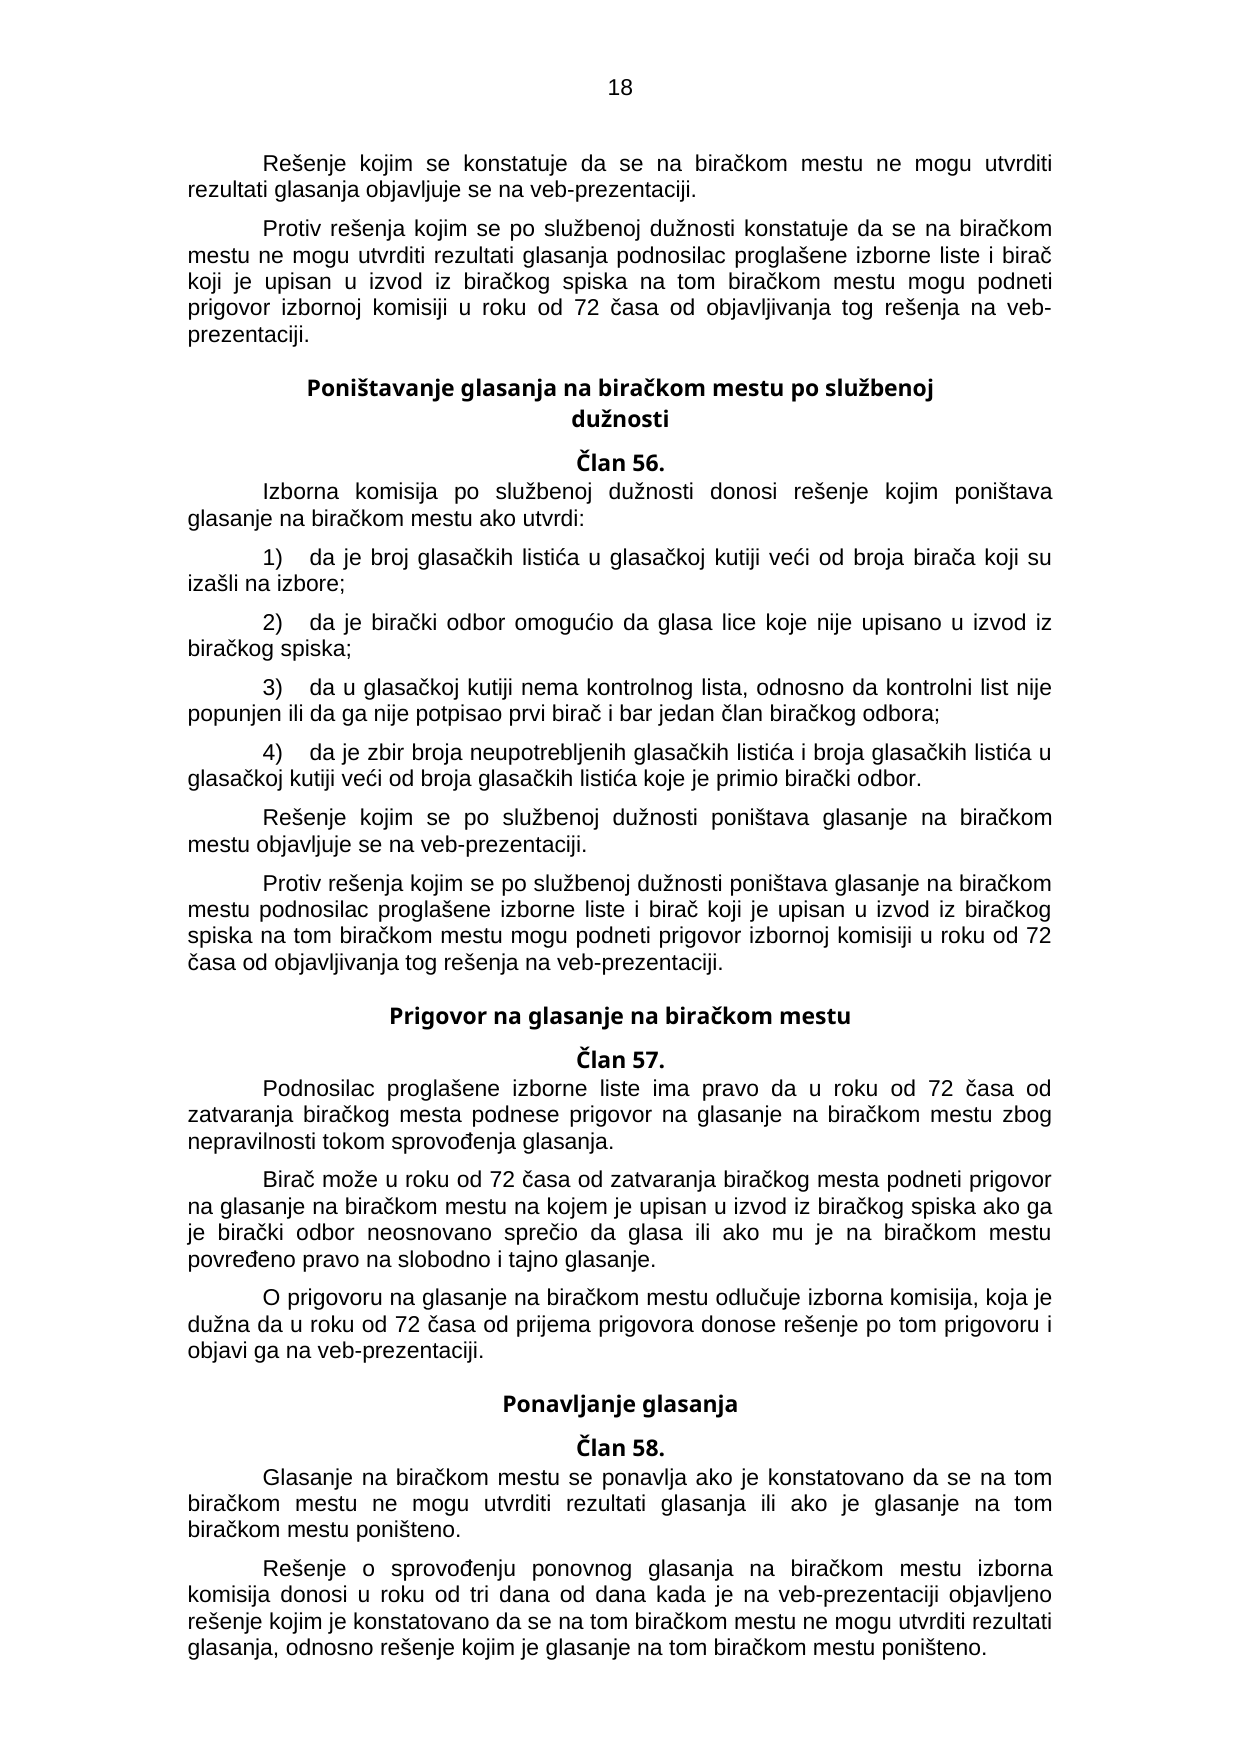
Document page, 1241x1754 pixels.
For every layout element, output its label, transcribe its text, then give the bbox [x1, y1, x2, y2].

text Protiv rešenja kojim se po službenoj dužnosti poništava glasanje na biračkom mestu podnosilac proglašene izborne liste i birač koji je upisan u izvod iz biračkog spiska na tom biračkom mestu mogu podneti prigovor izbornoj komisiji u roku od 72 časa od objavljivanja tog rešenja na veb-prezentaciji. [187, 869, 1053, 975]
text 3) da u glasačkoj kutiji nema kontrolnog lista, odnosno da kontrolni list nije popunjen ili da ga nije potpisao prvi birač i bar jedan član biračkog odbora; [187, 674, 1053, 727]
text Izborna komisija po službenoj dužnosti donosi rešenje kojim poništava glasanje na biračkom mestu ako utvrdi: [187, 478, 1053, 531]
text Rešenje o sprovođenju ponovnog glasanja na biračkom mestu izborna komisija donosi u roku od tri dana od dana kada je na veb-prezentaciji objavljeno rešenje kojim je konstatovano da se na tom biračkom mestu ne mogu utvrditi rezultati glasanja, odnosno rešenje kojim je glasanje na tom biračkom mestu poništeno. [187, 1555, 1053, 1660]
text Poništavanje glasanja na biračkom mestu po službenoj dužnosti [262, 372, 978, 434]
text Glasanje na biračkom mestu se ponavlja ako je konstatovano da se na tom biračkom mestu ne mogu utvrditi rezultati glasanja ili ako je glasanje na tom biračkom mestu poništeno. [187, 1463, 1053, 1542]
text Ponavljanje glasanja [262, 1388, 978, 1420]
text Podnosilac proglašene izborne liste ima pravo da u roku od 72 časa od zatvaranja biračkog mesta podnese prigovor na glasanje na biračkom mestu zbog nepravilnosti tokom sprovođenja glasanja. [187, 1075, 1053, 1154]
text Član 56. [262, 447, 978, 478]
text 4) da je zbir broja neupotrebljenih glasačkih listića i broja glasačkih listića u glasačkoj kutiji veći od broja glasačkih listića koje je primio birački odbor. [187, 739, 1053, 792]
text Protiv rešenja kojim se po službenoj dužnosti konstatuje da se na biračkom mestu ne mogu utvrditi rezultati glasanja podnosilac proglašene izborne liste i birač koji je upisan u izvod iz biračkog spiska na tom biračkom mestu mogu podneti prigovor izbornoj komisiji u roku od 72 časa od objavljivanja tog rešenja na veb-prezentaciji. [187, 215, 1053, 347]
text O prigovoru na glasanje na biračkom mestu odlučuje izborna komisija, koja je dužna da u roku od 72 časa od prijema prigovora donose rešenje po tom prigovoru i objavi ga na veb-prezentaciji. [187, 1284, 1053, 1363]
text Član 57. [262, 1044, 978, 1075]
text Prigovor na glasanje na biračkom mestu [262, 1000, 978, 1031]
text Član 58. [262, 1432, 978, 1463]
text Rešenje kojim se po službenoj dužnosti poništava glasanje na biračkom mestu objavljuje se na veb-prezentaciji. [187, 804, 1053, 857]
text 1) da je broj glasačkih listića u glasačkoj kutiji veći od broja birača koji su izašli na izbore; [187, 543, 1053, 596]
text Rešenje kojim se konstatuje da se na biračkom mestu ne mogu utvrditi rezultati glasanja objavljuje se na veb-prezentaciji. [187, 150, 1053, 203]
text Birač može u roku od 72 časa od zatvaranja biračkog mesta podneti prigovor na glasanje na biračkom mestu na kojem je upisan u izvod iz biračkog spiska ako ga je birački odbor neosnovano sprečio da glasa ili ako mu je na biračkom mestu povređeno pravo na slobodno i tajno glasanje. [187, 1166, 1053, 1272]
text 2) da je birački odbor omogućio da glasa lice koje nije upisano u izvod iz biračkog spiska; [187, 609, 1053, 661]
